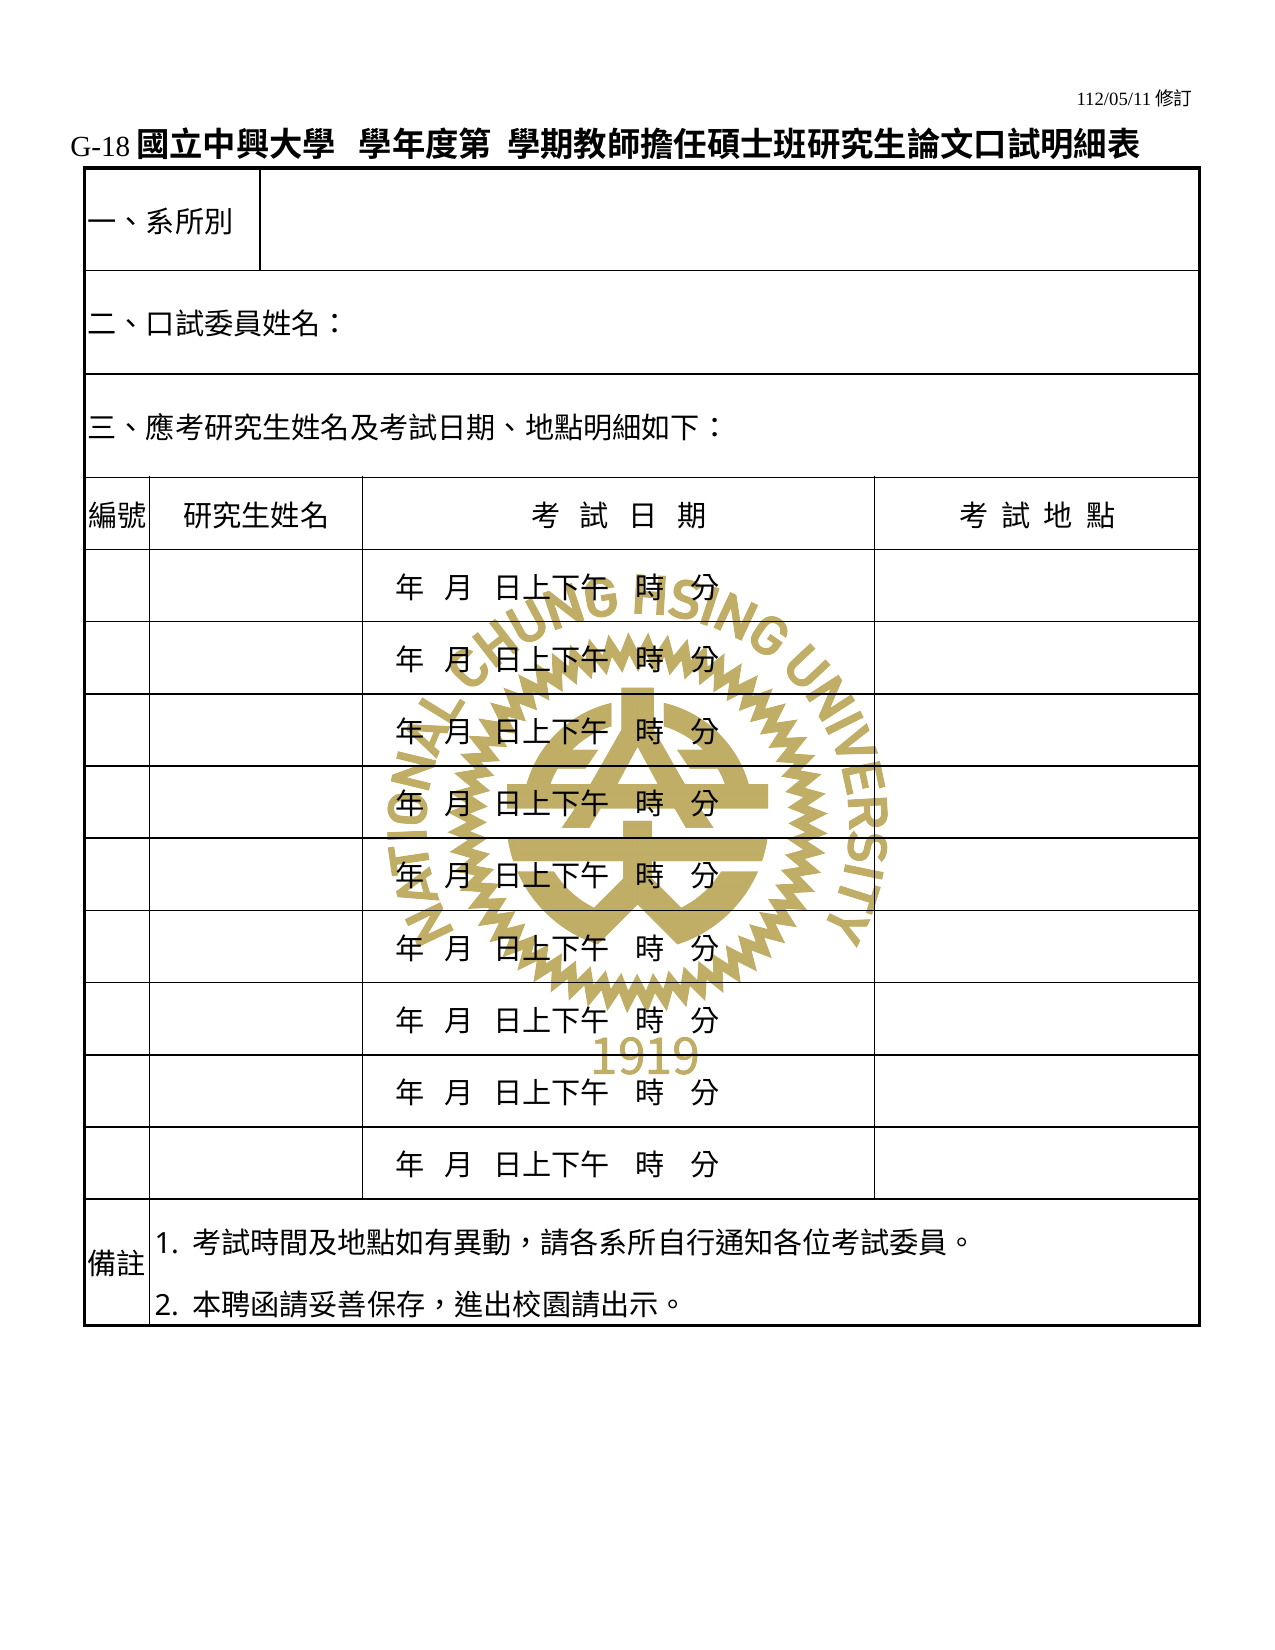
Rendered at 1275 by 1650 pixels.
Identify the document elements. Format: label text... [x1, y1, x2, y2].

table_cell [875, 1128, 1198, 1198]
table_cell [86, 695, 149, 765]
table_cell [875, 622, 1198, 693]
table_cell 考試時間及地點如有異動，請各系所自行通知各位考試委員。 本聘函請妥善保存，進出校園請出示。 [150, 1200, 1198, 1324]
table_cell [86, 1056, 149, 1126]
table_cell [150, 839, 362, 909]
table_cell [875, 550, 1198, 621]
table_cell [150, 1128, 362, 1198]
table_cell 年 月 日上下午 時 分 [363, 550, 874, 621]
table_cell 考 試 日 期 [363, 478, 874, 548]
table_cell [86, 911, 149, 982]
table_cell [150, 911, 362, 982]
table_cell [875, 695, 1198, 765]
table_cell 年 月 日上下午 時 分 [363, 911, 874, 982]
table_cell 年 月 日上下午 時 分 [363, 983, 874, 1054]
table_cell 編號 [86, 478, 149, 548]
table_cell [875, 911, 1198, 982]
table_cell [150, 622, 362, 693]
text G-18國立中興大學 學年度第 學期教師擔任碩士班研究生論文口試明細表 [70, 118, 1192, 166]
table_cell 年 月 日上下午 時 分 [363, 767, 874, 837]
table_cell [875, 1056, 1198, 1126]
table_cell [150, 983, 362, 1054]
table_cell 研究生姓名 [150, 478, 362, 548]
table_cell 考 試 地 點 [875, 478, 1198, 548]
table_cell [86, 1128, 149, 1198]
table_cell 三、應考研究生姓名及考試日期、地點明細如下： [86, 375, 1198, 476]
table_cell 年 月 日上下午 時 分 [363, 1056, 874, 1126]
table_cell 二、口試委員姓名： [86, 271, 1198, 373]
table_cell [86, 839, 149, 909]
table_cell 年 月 日上下午 時 分 [363, 622, 874, 693]
table_cell [86, 622, 149, 693]
table_cell [875, 767, 1198, 837]
table_cell 備註 [86, 1200, 149, 1324]
table_cell [875, 839, 1198, 909]
table_cell 年 月 日上下午 時 分 [363, 839, 874, 909]
table_cell [150, 695, 362, 765]
table_header [261, 170, 1198, 270]
table_cell 年 月 日上下午 時 分 [363, 1128, 874, 1198]
table_cell [150, 1056, 362, 1126]
table_cell [86, 983, 149, 1054]
table_cell [86, 767, 149, 837]
table_cell [150, 550, 362, 621]
table_cell [875, 983, 1198, 1054]
table_header 一、系所別 [86, 170, 259, 270]
table_cell [150, 767, 362, 837]
table_cell 年 月 日上下午 時 分 [363, 695, 874, 765]
table_cell [86, 550, 149, 621]
